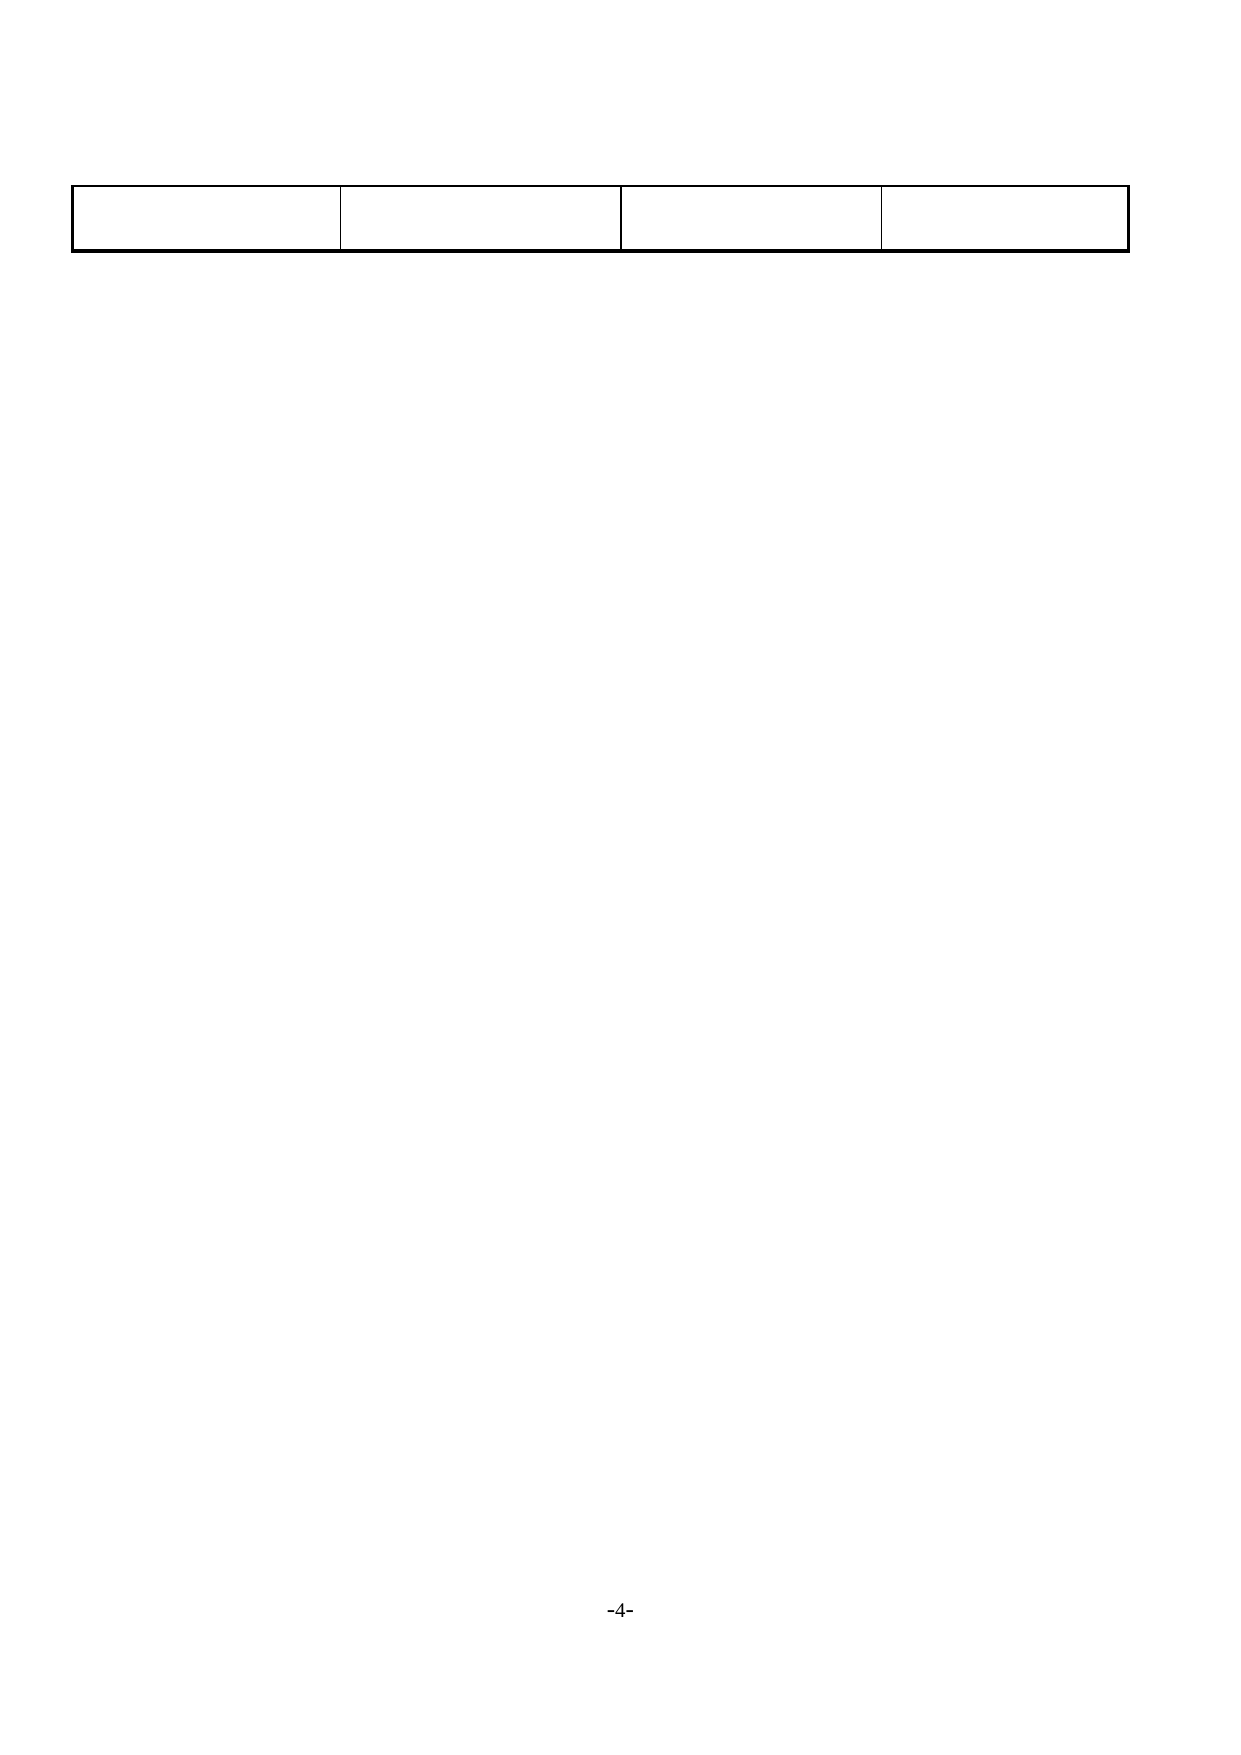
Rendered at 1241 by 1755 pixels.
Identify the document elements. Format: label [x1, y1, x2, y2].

table_cell [74, 187, 340, 249]
table_cell [622, 187, 881, 249]
table_cell [882, 187, 1127, 249]
table_cell [341, 187, 620, 249]
table_cell [1149, 185, 1155, 249]
table_cell [1130, 185, 1149, 249]
